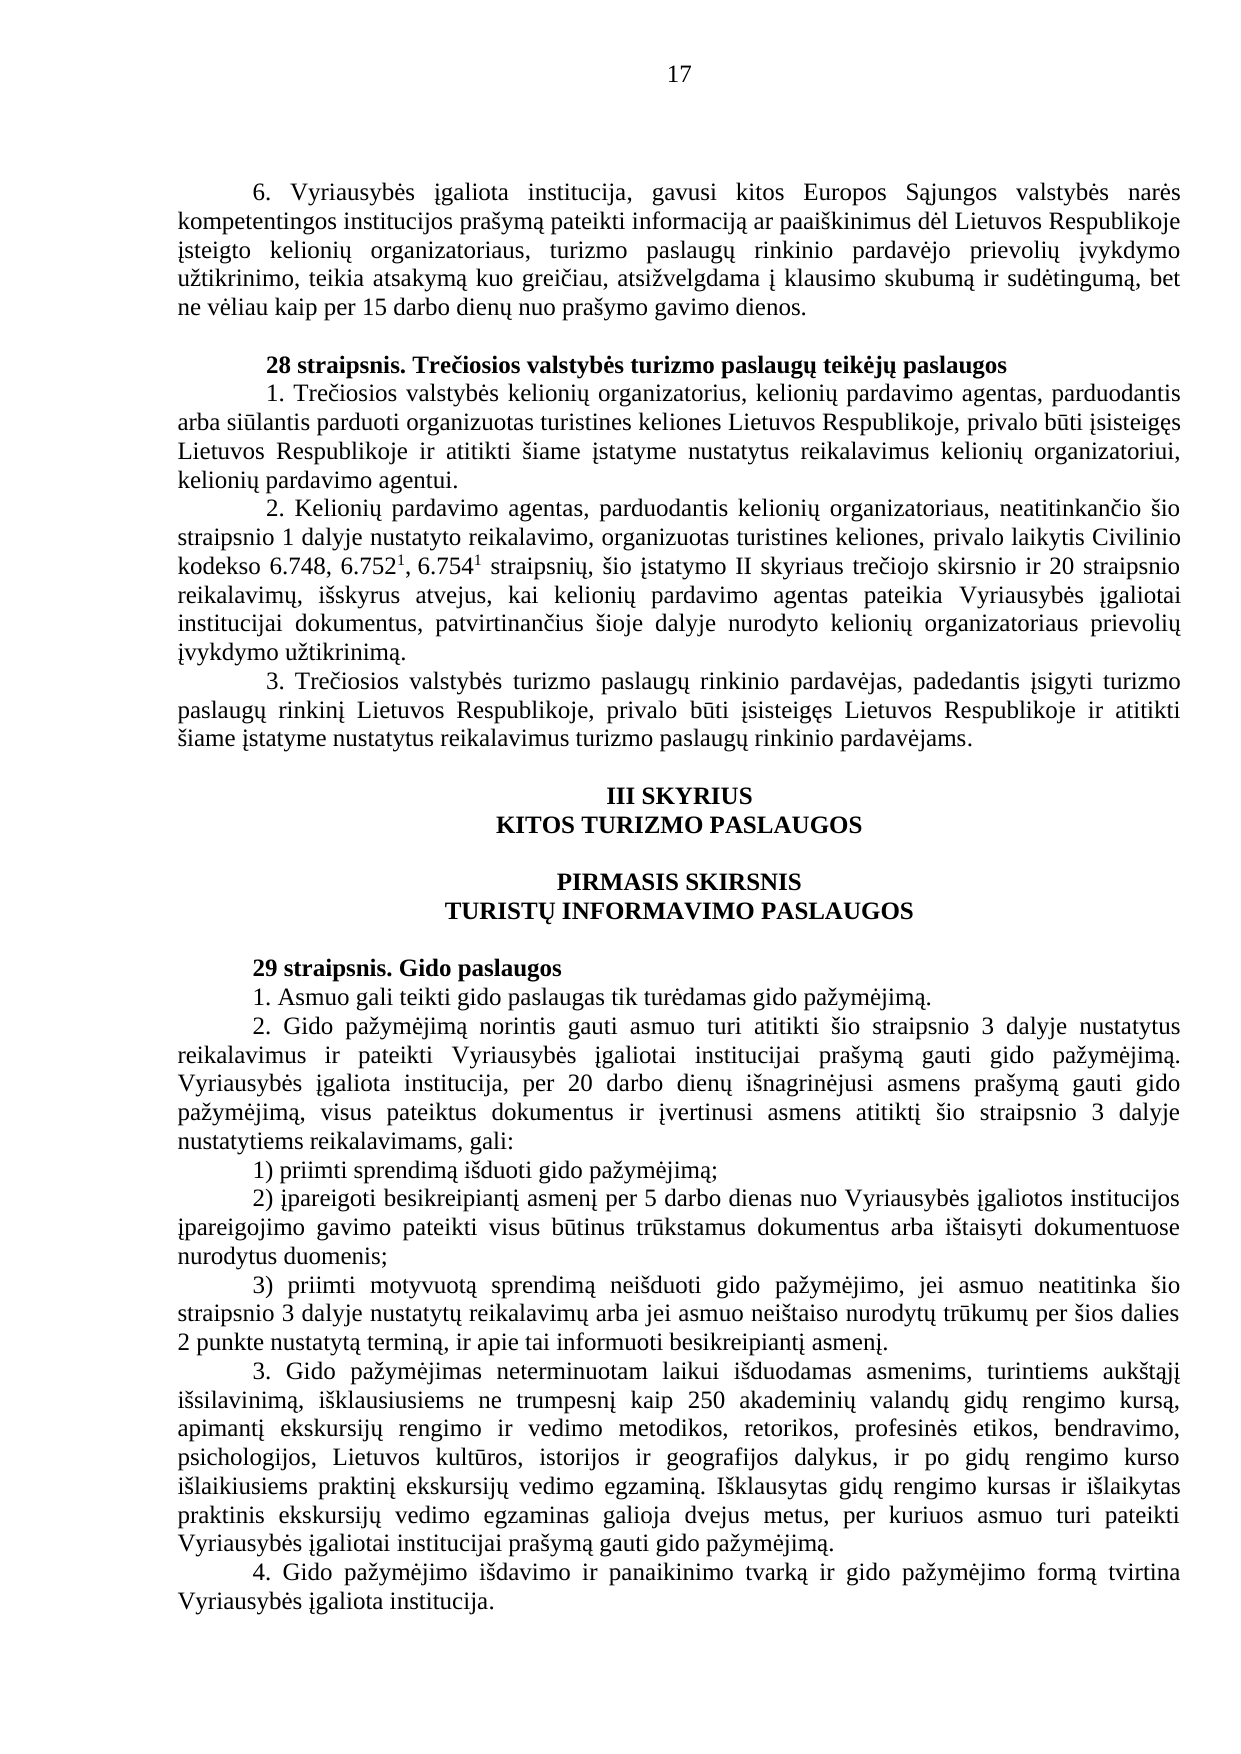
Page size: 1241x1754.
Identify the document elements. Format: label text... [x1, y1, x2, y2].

text PIRMASIS SKIRSNIS [177, 867, 1181, 896]
text 3. Gido pažymėjimas neterminuotam laikui išduodamas asmenims, turintiems aukštąjį išsilavinimą, išklausiusiems ne trumpesnį kaip 250 akademinių valandų gidų rengimo kursą, apimantį ekskursijų rengimo ir vedimo metodikos, retorikos, profesinės etikos, bendravimo, psichologijos, Lietuvos kultūros, istorijos ir geografijos dalykus, ir po gidų rengimo kurso išlaikiusiems praktinį ekskursijų vedimo egzaminą. Išklausytas gidų rengimo kursas ir išlaikytas praktinis ekskursijų vedimo egzaminas galioja dvejus metus, per kuriuos asmuo turi pateikti Vyriausybės įgaliotai institucijai prašymą gauti gido pažymėjimą. [177, 1356, 1181, 1557]
text 2. Kelionių pardavimo agentas, parduodantis kelionių organizatoriaus, neatitinkančio šio straipsnio 1 dalyje nustatyto reikalavimo, organizuotas turistines keliones, privalo laikytis Civilinio kodekso 6.748, 6.7521, 6.7541 straipsnių, šio įstatymo II skyriaus trečiojo skirsnio ir 20 straipsnio reikalavimų, išskyrus atvejus, kai kelionių pardavimo agentas pateikia Vyriausybės įgaliotai institucijai dokumentus, patvirtinančius šioje dalyje nurodyto kelionių organizatoriaus prievolių įvykdymo užtikrinimą. [177, 493, 1181, 666]
text 1. Asmuo gali teikti gido paslaugas tik turėdamas gido pažymėjimą. [177, 982, 1181, 1011]
text 2) įpareigoti besikreipiantį asmenį per 5 darbo dienas nuo Vyriausybės įgaliotos institucijos įpareigojimo gavimo pateikti visus būtinus trūkstamus dokumentus arba ištaisyti dokumentuose nurodytus duomenis; [177, 1183, 1181, 1270]
text 4. Gido pažymėjimo išdavimo ir panaikinimo tvarką ir gido pažymėjimo formą tvirtina Vyriausybės įgaliota institucija. [177, 1557, 1181, 1615]
text III SKYRIUS [177, 781, 1181, 810]
text 28 straipsnis. Trečiosios valstybės turizmo paslaugų teikėjų paslaugos [177, 350, 1181, 378]
text 2. Gido pažymėjimą norintis gauti asmuo turi atitikti šio straipsnio 3 dalyje nustatytus reikalavimus ir pateikti Vyriausybės įgaliotai institucijai prašymą gauti gido pažymėjimą. Vyriausybės įgaliota institucija, per 20 darbo dienų išnagrinėjusi asmens prašymą gauti gido pažymėjimą, visus pateiktus dokumentus ir įvertinusi asmens atitiktį šio straipsnio 3 dalyje nustatytiems reikalavimams, gali: [177, 1011, 1181, 1155]
text 3) priimti motyvuotą sprendimą neišduoti gido pažymėjimo, jei asmuo neatitinka šio straipsnio 3 dalyje nustatytų reikalavimų arba jei asmuo neištaiso nurodytų trūkumų per šios dalies 2 punkte nustatytą terminą, ir apie tai informuoti besikreipiantį asmenį. [177, 1270, 1181, 1356]
text 29 straipsnis. Gido paslaugos [177, 953, 1181, 982]
text KITOS TURIZMO PASLAUGOS [177, 810, 1181, 838]
text 1) priimti sprendimą išduoti gido pažymėjimą; [177, 1155, 1181, 1183]
text 1. Trečiosios valstybės kelionių organizatorius, kelionių pardavimo agentas, parduodantis arba siūlantis parduoti organizuotas turistines keliones Lietuvos Respublikoje, privalo būti įsisteigęs Lietuvos Respublikoje ir atitikti šiame įstatyme nustatytus reikalavimus kelionių organizatoriui, kelionių pardavimo agentui. [177, 378, 1181, 493]
text 6. Vyriausybės įgaliota institucija, gavusi kitos Europos Sąjungos valstybės narės kompetentingos institucijos prašymą pateikti informaciją ar paaiškinimus dėl Lietuvos Respublikoje įsteigto kelionių organizatoriaus, turizmo paslaugų rinkinio pardavėjo prievolių įvykdymo užtikrinimo, teikia atsakymą kuo greičiau, atsižvelgdama į klausimo skubumą ir sudėtingumą, bet ne vėliau kaip per 15 darbo dienų nuo prašymo gavimo dienos. [177, 177, 1181, 321]
text 3. Trečiosios valstybės turizmo paslaugų rinkinio pardavėjas, padedantis įsigyti turizmo paslaugų rinkinį Lietuvos Respublikoje, privalo būti įsisteigęs Lietuvos Respublikoje ir atitikti šiame įstatyme nustatytus reikalavimus turizmo paslaugų rinkinio pardavėjams. [177, 666, 1181, 752]
text TURISTŲ INFORMAVIMO PASLAUGOS [177, 896, 1181, 925]
